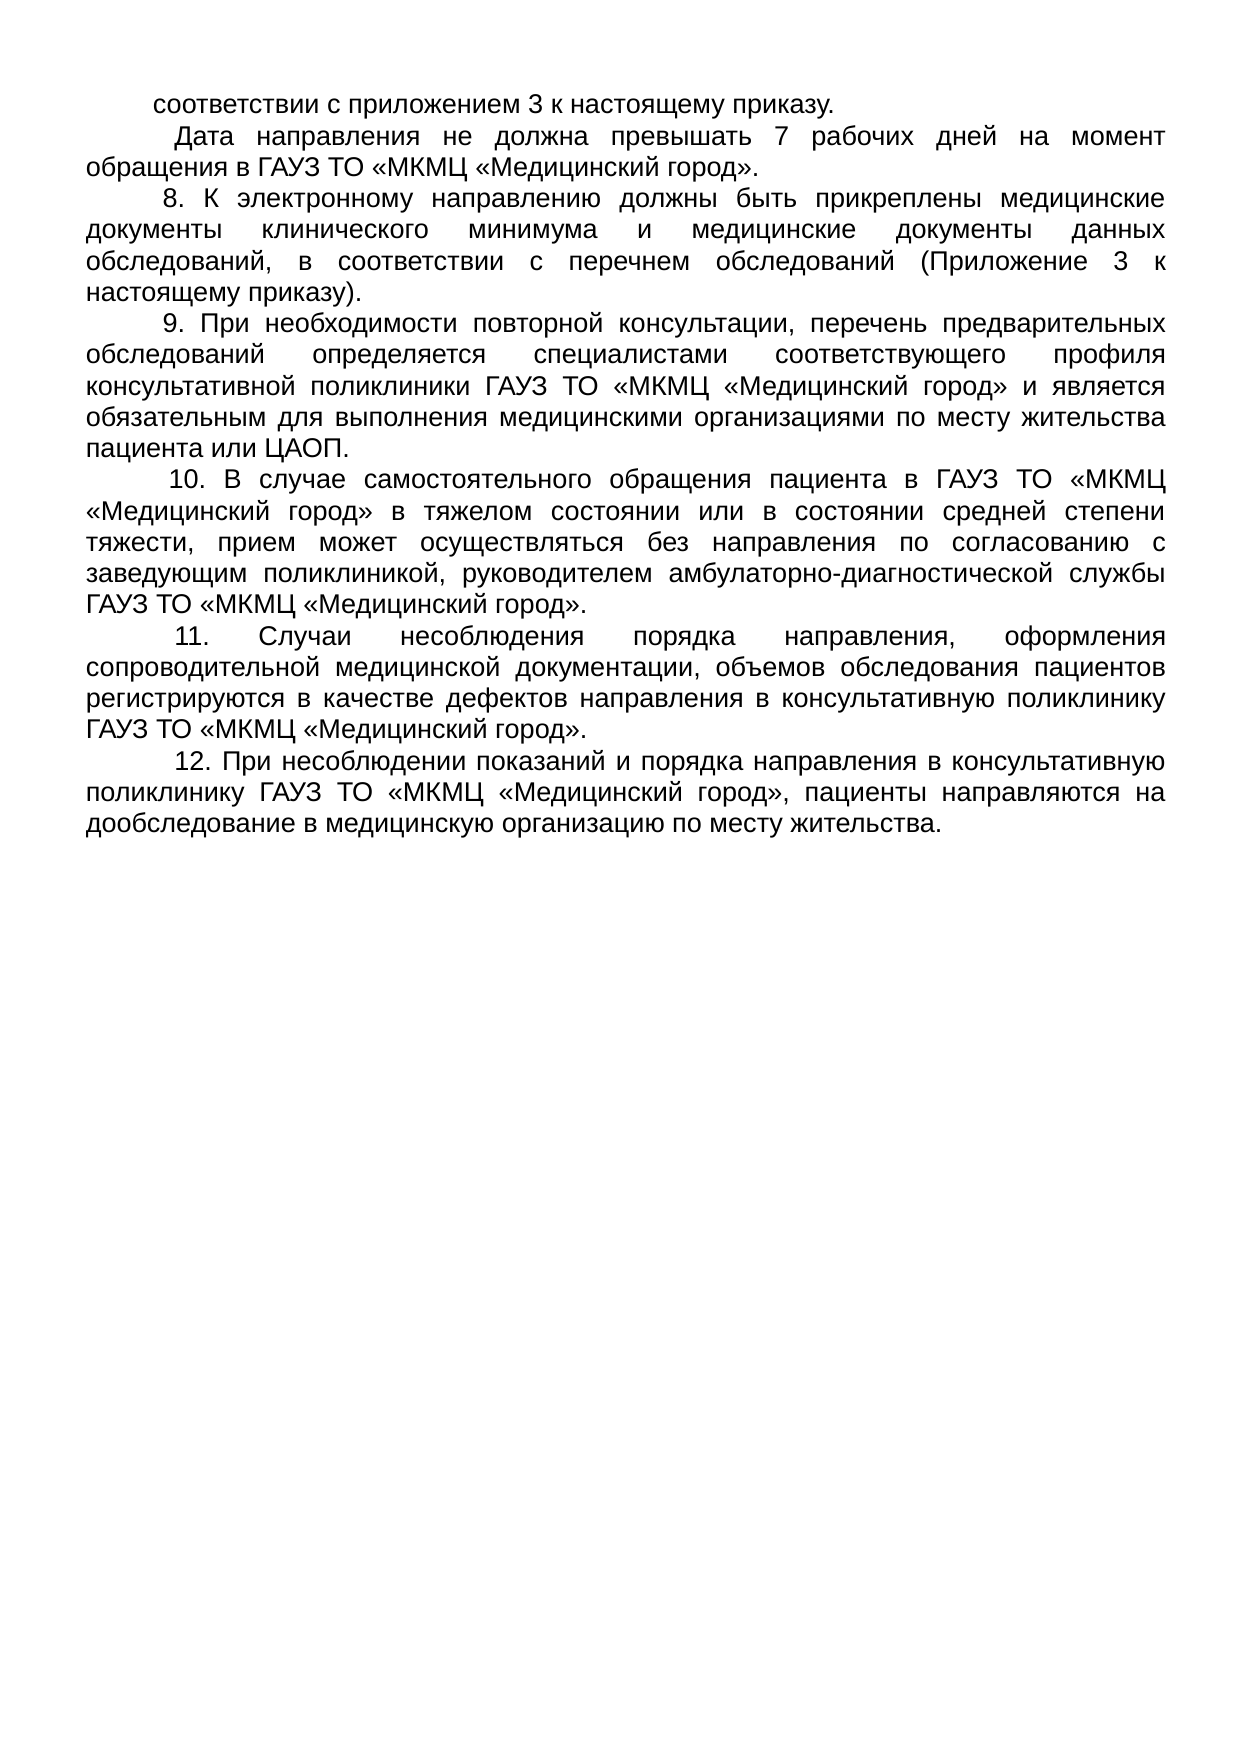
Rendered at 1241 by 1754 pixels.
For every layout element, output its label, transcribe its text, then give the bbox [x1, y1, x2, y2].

text 12. При несоблюдении показаний и порядка направления в консультативную поликлинику ГАУЗ ТО «МКМЦ «Медицинский город», пациенты направляются на дообследование в медицинскую организацию по месту жительства. [86, 745, 1167, 838]
list соответствии с приложением 3 к настоящему приказу. [115, 88, 1167, 120]
text Дата направления не должна превышать 7 рабочих дней на момент обращения в ГАУЗ ТО «МКМЦ «Медицинский город». [86, 120, 1167, 182]
text 9. При необходимости повторной консультации, перечень предварительных обследований определяется специалистами соответствующего профиля консультативной поликлиники ГАУЗ ТО «МКМЦ «Медицинский город» и является обязательным для выполнения медицинскими организациями по месту жительства пациента или ЦАОП. [86, 307, 1167, 463]
text 8. К электронному направлению должны быть прикреплены медицинские документы клинического минимума и медицинские документы данных обследований, в соответствии с перечнем обследований (Приложение 3 к настоящему приказу). [86, 182, 1167, 307]
text 10. В случае самостоятельного обращения пациента в ГАУЗ ТО «МКМЦ «Медицинский город» в тяжелом состоянии или в состоянии средней степени тяжести, прием может осуществляться без направления по согласованию с заведующим поликлиникой, руководителем амбулаторно-диагностической службы ГАУЗ ТО «МКМЦ «Медицинский город». [86, 463, 1167, 620]
text 11. Случаи несоблюдения порядка направления, оформления сопроводительной медицинской документации, объемов обследования пациентов регистрируются в качестве дефектов направления в консультативную поликлинику ГАУЗ ТО «МКМЦ «Медицинский город». [86, 620, 1167, 745]
